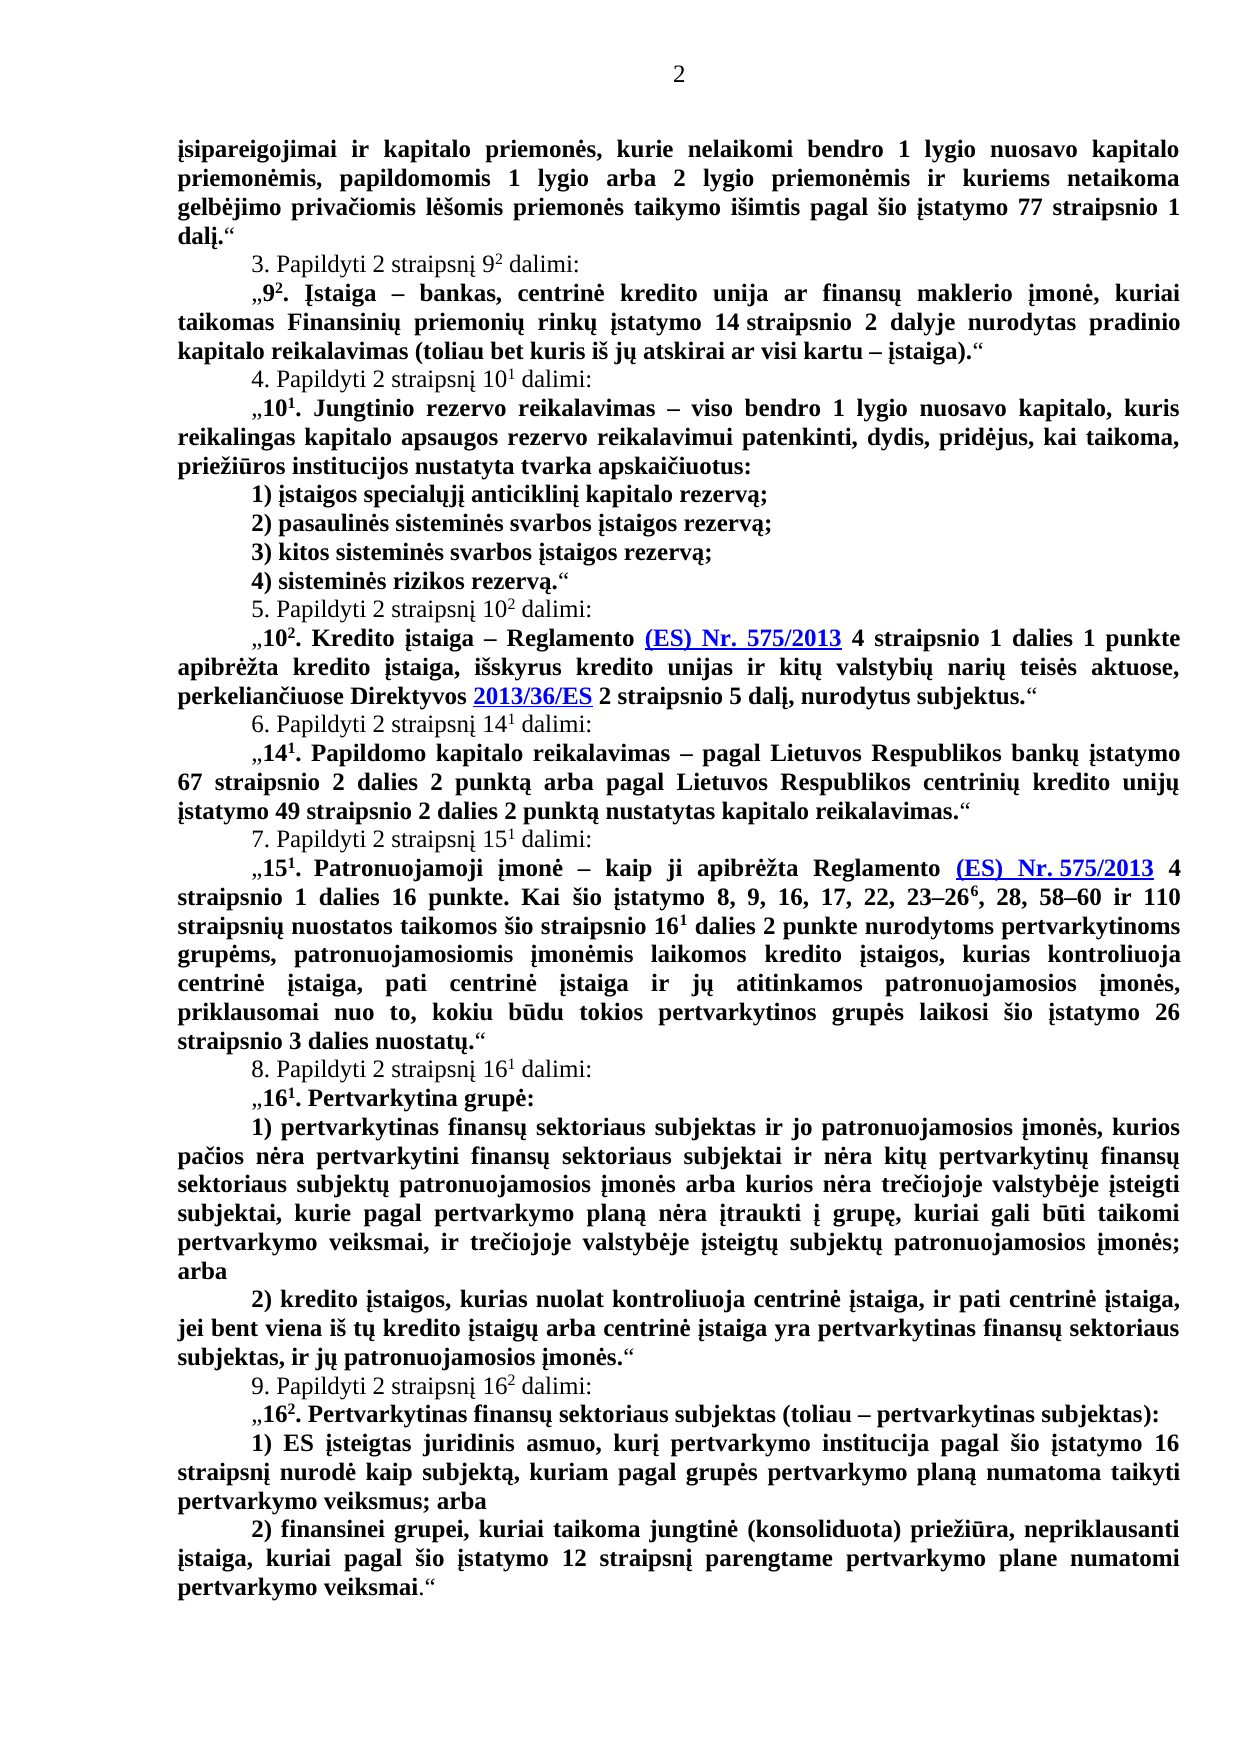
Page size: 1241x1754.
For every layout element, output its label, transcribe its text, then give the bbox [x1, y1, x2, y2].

text „102. Kredito įstaiga ‒ Reglamento (ES) Nr. 575/2013 4 straipsnio 1 dalies 1 punkte apibrėžta kredito įstaiga, išskyrus kredito unijas ir kitų valstybių narių teisės aktuose, perkeliančiuose Direktyvos 2013/36/ES 2 straipsnio 5 dalį, nurodytus subjektus.“ [177, 623, 1181, 709]
text 3. Papildyti 2 straipsnį 92 dalimi: [177, 249, 1181, 278]
text „162. Pertvarkytinas finansų sektoriaus subjektas (toliau – pertvarkytinas subjektas): [177, 1399, 1181, 1428]
text 7. Papildyti 2 straipsnį 151 dalimi: [177, 824, 1181, 853]
text „92. Įstaiga – bankas, centrinė kredito unija ar finansų maklerio įmonė, kuriai taikomas Finansinių priemonių rinkų įstatymo 14 straipsnio 2 dalyje nurodytas pradinio kapitalo reikalavimas (toliau bet kuris iš jų atskirai ar visi kartu – įstaiga).“ [177, 278, 1181, 364]
text 6. Papildyti 2 straipsnį 141 dalimi: [177, 709, 1181, 738]
text įsipareigojimai ir kapitalo priemonės, kurie nelaikomi bendro 1 lygio nuosavo kapitalo priemonėmis, papildomomis 1 lygio arba 2 lygio priemonėmis ir kuriems netaikoma gelbėjimo privačiomis lėšomis priemonės taikymo išimtis pagal šio įstatymo 77 straipsnio 1 dalį.“ [177, 134, 1181, 249]
text 1) ES įsteigtas juridinis asmuo, kurį pertvarkymo institucija pagal šio įstatymo 16 straipsnį nurodė kaip subjektą, kuriam pagal grupės pertvarkymo planą numatoma taikyti pertvarkymo veiksmus; arba [177, 1428, 1181, 1514]
text 2) kredito įstaigos, kurias nuolat kontroliuoja centrinė įstaiga, ir pati centrinė įstaiga, jei bent viena iš tų kredito įstaigų arba centrinė įstaiga yra pertvarkytinas finansų sektoriaus subjektas, ir jų patronuojamosios įmonės.“ [177, 1284, 1181, 1371]
text 3) kitos sisteminės svarbos įstaigos rezervą; [177, 537, 1181, 566]
text „101. Jungtinio rezervo reikalavimas ‒ viso bendro 1 lygio nuosavo kapitalo, kuris reikalingas kapitalo apsaugos rezervo reikalavimui patenkinti, dydis, pridėjus, kai taikoma, priežiūros institucijos nustatyta tvarka apskaičiuotus: [177, 393, 1181, 479]
text 1) pertvarkytinas finansų sektoriaus subjektas ir jo patronuojamosios įmonės, kurios pačios nėra pertvarkytini finansų sektoriaus subjektai ir nėra kitų pertvarkytinų finansų sektoriaus subjektų patronuojamosios įmonės arba kurios nėra trečiojoje valstybėje įsteigti subjektai, kurie pagal pertvarkymo planą nėra įtraukti į grupę, kuriai gali būti taikomi pertvarkymo veiksmai, ir trečiojoje valstybėje įsteigtų subjektų patronuojamosios įmonės; arba [177, 1112, 1181, 1284]
text „141. Papildomo kapitalo reikalavimas – pagal Lietuvos Respublikos bankų įstatymo 67 straipsnio 2 dalies 2 punktą arba pagal Lietuvos Respublikos centrinių kredito unijų įstatymo 49 straipsnio 2 dalies 2 punktą nustatytas kapitalo reikalavimas.“ [177, 738, 1181, 824]
text 9. Papildyti 2 straipsnį 162 dalimi: [177, 1371, 1181, 1399]
text „151. Patronuojamoji įmonė – kaip ji apibrėžta Reglamento (ES) Nr. 575/2013 4 straipsnio 1 dalies 16 punkte. Kai šio įstatymo 8, 9, 16, 17, 22, 23‒266, 28, 58‒60 ir 110 straipsnių nuostatos taikomos šio straipsnio 161 dalies 2 punkte nurodytoms pertvarkytinoms grupėms, patronuojamosiomis įmonėmis laikomos kredito įstaigos, kurias kontroliuoja centrinė įstaiga, pati centrinė įstaiga ir jų atitinkamos patronuojamosios įmonės, priklausomai nuo to, kokiu būdu tokios pertvarkytinos grupės laikosi šio įstatymo 26 straipsnio 3 dalies nuostatų.“ [177, 853, 1181, 1054]
text 2) finansinei grupei, kuriai taikoma jungtinė (konsoliduota) priežiūra, nepriklausanti įstaiga, kuriai pagal šio įstatymo 12 straipsnį parengtame pertvarkymo plane numatomi pertvarkymo veiksmai.“ [177, 1514, 1181, 1601]
text 8. Papildyti 2 straipsnį 161 dalimi: [177, 1054, 1181, 1083]
text „161. Pertvarkytina grupė: [177, 1083, 1181, 1112]
text 4) sisteminės rizikos rezervą.“ [177, 566, 1181, 594]
text 4. Papildyti 2 straipsnį 101 dalimi: [177, 364, 1181, 393]
text 1) įstaigos specialųjį anticiklinį kapitalo rezervą; [177, 479, 1181, 508]
text 2) pasaulinės sisteminės svarbos įstaigos rezervą; [177, 508, 1181, 537]
text 5. Papildyti 2 straipsnį 102 dalimi: [177, 594, 1181, 623]
